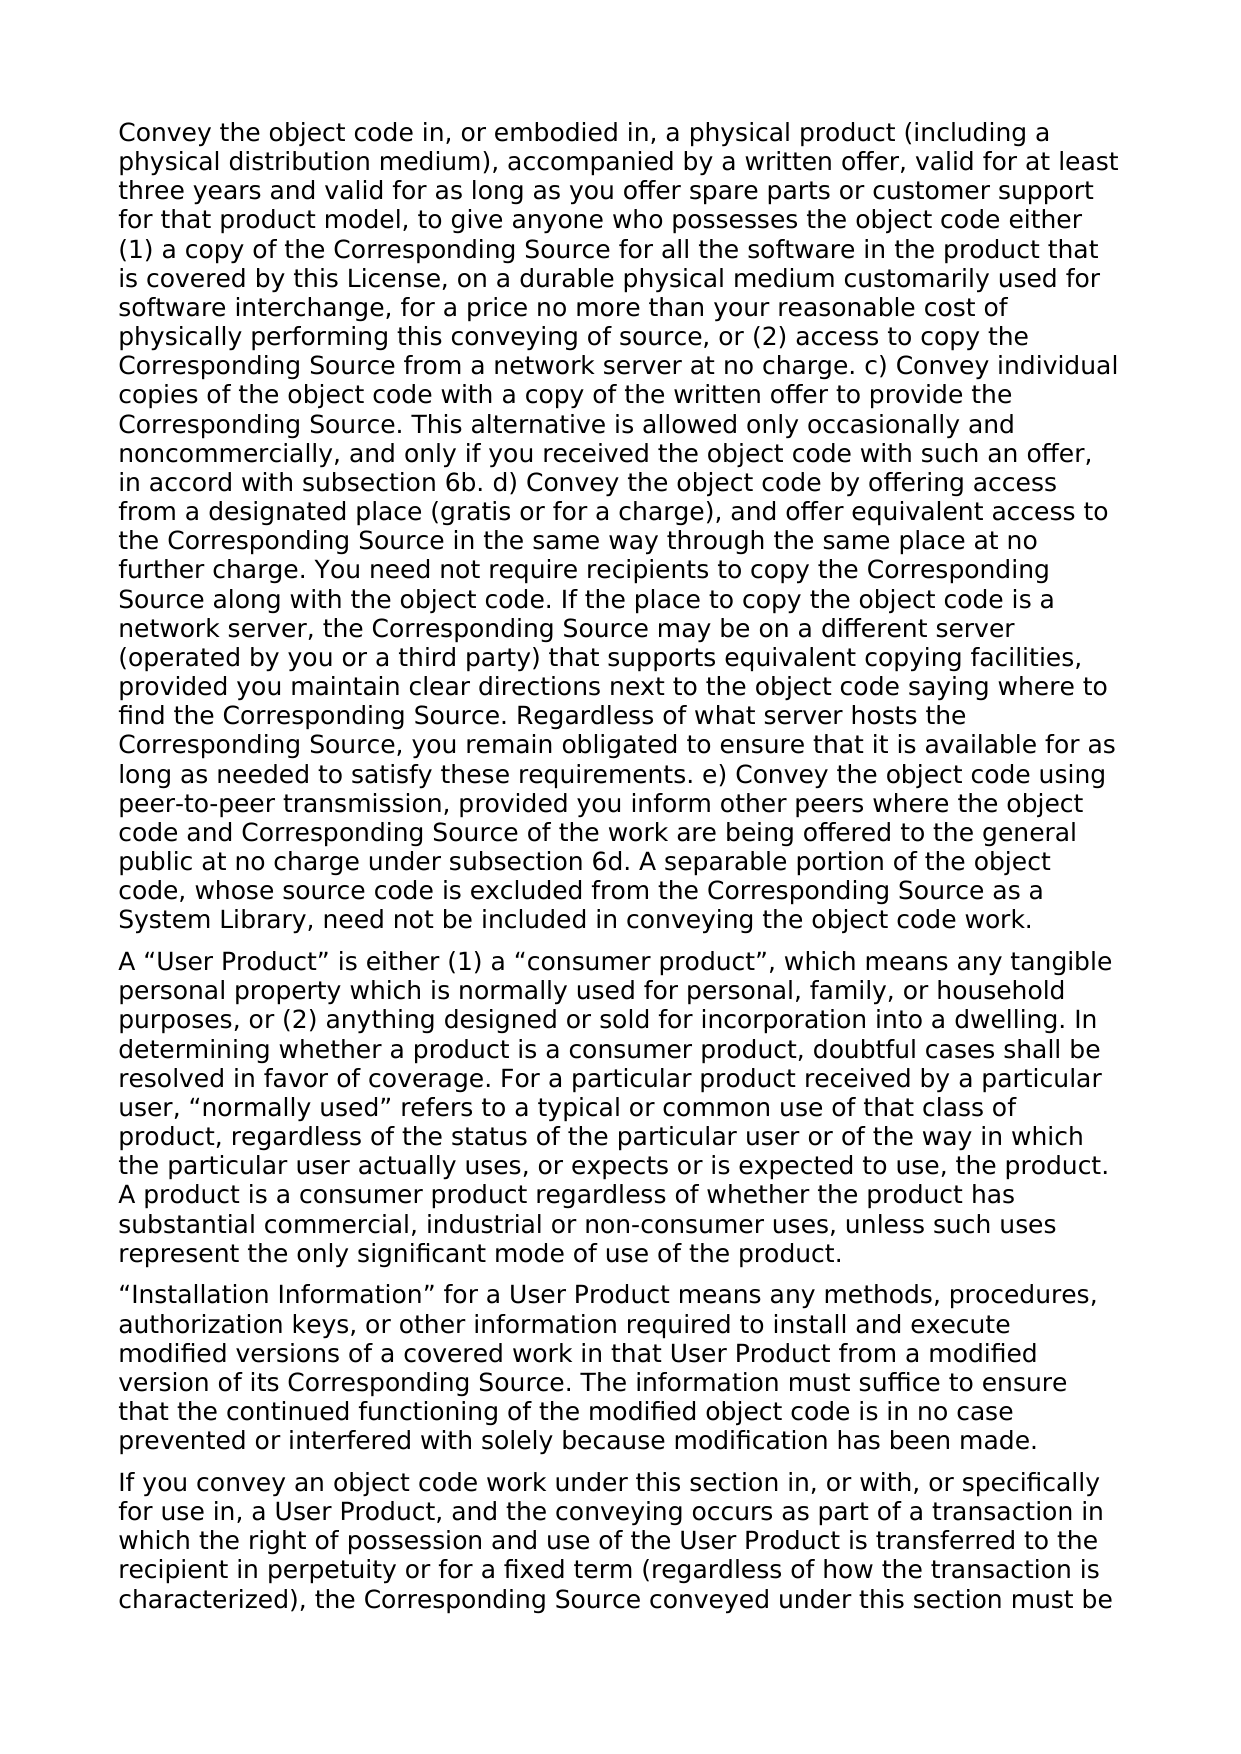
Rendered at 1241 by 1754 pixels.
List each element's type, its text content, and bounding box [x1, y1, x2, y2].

text A “User Product” is either (1) a “consumer product”, which means any tangible personal property which is normally used for personal, family, or household purposes, or (2) anything designed or sold for incorporation into a dwelling. In determining whether a product is a consumer product, doubtful cases shall be resolved in favor of coverage. For a particular product received by a particular user, “normally used” refers to a typical or common use of that class of product, regardless of the status of the particular user or of the way in which the particular user actually uses, or expects or is expected to use, the product. A product is a consumer product regardless of whether the product has substantial commercial, industrial or non-consumer uses, unless such uses represent the only significant mode of use of the product. [118, 947, 1122, 1268]
text Convey the object code in, or embodied in, a physical product (including a physical distribution medium), accompanied by a written offer, valid for at least three years and valid for as long as you offer spare parts or customer support for that product model, to give anyone who possesses the object code either (1) a copy of the Corresponding Source for all the software in the product that is covered by this License, on a durable physical medium customarily used for software interchange, for a price no more than your reasonable cost of physically performing this conveying of source, or (2) access to copy the Corresponding Source from a network server at no charge. c) Convey individual copies of the object code with a copy of the written offer to provide the Corresponding Source. This alternative is allowed only occasionally and noncommercially, and only if you received the object code with such an offer, in accord with subsection 6b. d) Convey the object code by offering access from a designated place (gratis or for a charge), and offer equivalent access to the Corresponding Source in the same way through the same place at no further charge. You need not require recipients to copy the Corresponding Source along with the object code. If the place to copy the object code is a network server, the Corresponding Source may be on a different server (operated by you or a third party) that supports equivalent copying facilities, provided you maintain clear directions next to the object code saying where to find the Corresponding Source. Regardless of what server hosts the Corresponding Source, you remain obligated to ensure that it is available for as long as needed to satisfy these requirements. e) Convey the object code using peer-to-peer transmission, provided you inform other peers where the object code and Corresponding Source of the work are being offered to the general public at no charge under subsection 6d. A separable portion of the object code, whose source code is excluded from the Corresponding Source as a System Library, need not be included in conveying the object code work. [118, 118, 1122, 935]
text “Installation Information” for a User Product means any methods, procedures, authorization keys, or other information required to install and execute modified versions of a covered work in that User Product from a modified version of its Corresponding Source. The information must suffice to ensure that the continued functioning of the modified object code is in no case prevented or interfered with solely because modification has been made. [118, 1281, 1122, 1456]
text If you convey an object code work under this section in, or with, or specifically for use in, a User Product, and the conveying occurs as part of a transaction in which the right of possession and use of the User Product is transferred to the recipient in perpetuity or for a fixed term (regardless of how the transaction is characterized), the Corresponding Source conveyed under this section must be [118, 1468, 1122, 1614]
